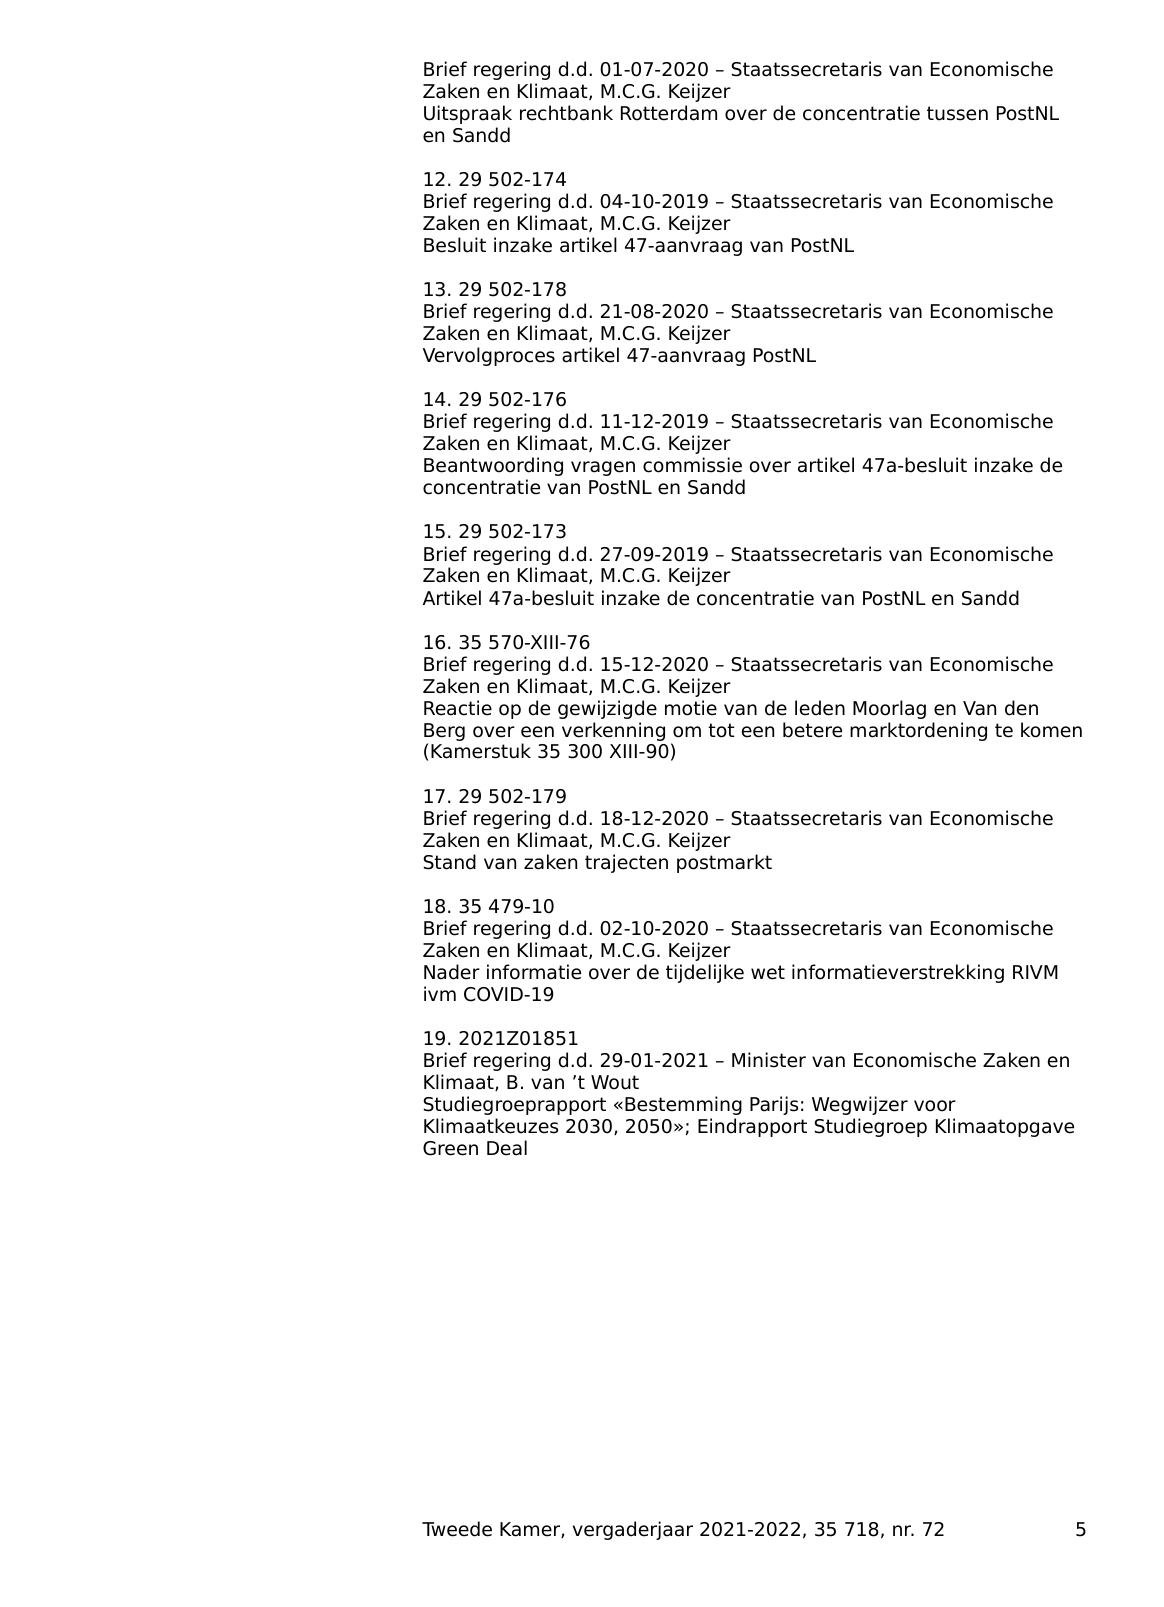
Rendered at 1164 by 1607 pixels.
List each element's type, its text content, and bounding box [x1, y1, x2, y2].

text 17. 29 502-179 [422, 786, 1087, 808]
text Beantwoording vragen commissie over artikel 47a-besluit inzake de concentratie van PostNL en Sandd [422, 455, 1087, 499]
text 12. 29 502-174 [422, 169, 1087, 191]
text 15. 29 502-173 [422, 521, 1087, 543]
text Brief regering d.d. 21-08-2020 – Staatssecretaris van Economische Zaken en Klimaat, M.C.G. Keijzer [422, 301, 1087, 345]
text Brief regering d.d. 27-09-2019 – Staatssecretaris van Economische Zaken en Klimaat, M.C.G. Keijzer [422, 543, 1087, 587]
text Brief regering d.d. 11-12-2019 – Staatssecretaris van Economische Zaken en Klimaat, M.C.G. Keijzer [422, 411, 1087, 455]
text Reactie op de gewijzigde motie van de leden Moorlag en Van den Berg over een verkenning om tot een betere marktordening te komen (Kamerstuk 35 300 XIII-90) [422, 697, 1087, 763]
text 14. 29 502-176 [422, 389, 1087, 411]
text Brief regering d.d. 29-01-2021 – Minister van Economische Zaken en Klimaat, B. van ’t Wout [422, 1050, 1087, 1094]
text Stand van zaken trajecten postmarkt [422, 852, 1087, 873]
text Besluit inzake artikel 47-aanvraag van PostNL [422, 235, 1087, 257]
text Brief regering d.d. 18-12-2020 – Staatssecretaris van Economische Zaken en Klimaat, M.C.G. Keijzer [422, 808, 1087, 852]
text 16. 35 570-XIII-76 [422, 632, 1087, 653]
text 18. 35 479-10 [422, 896, 1087, 918]
text Brief regering d.d. 15-12-2020 – Staatssecretaris van Economische Zaken en Klimaat, M.C.G. Keijzer [422, 653, 1087, 697]
text Vervolgproces artikel 47-aanvraag PostNL [422, 345, 1087, 367]
text 19. 2021Z01851 [422, 1028, 1087, 1050]
text Brief regering d.d. 01-07-2020 – Staatssecretaris van Economische Zaken en Klimaat, M.C.G. Keijzer [422, 59, 1087, 103]
text Brief regering d.d. 04-10-2019 – Staatssecretaris van Economische Zaken en Klimaat, M.C.G. Keijzer [422, 191, 1087, 235]
text Studiegroeprapport «Bestemming Parijs: Wegwijzer voor Klimaatkeuzes 2030, 2050»; Eindrapport Studiegroep Klimaatopgave Green Deal [422, 1094, 1087, 1160]
text Artikel 47a-besluit inzake de concentratie van PostNL en Sandd [422, 587, 1087, 609]
text Nader informatie over de tijdelijke wet informatieverstrekking RIVM ivm COVID-19 [422, 962, 1087, 1006]
text Uitspraak rechtbank Rotterdam over de concentratie tussen PostNL en Sandd [422, 103, 1087, 147]
text 13. 29 502-178 [422, 279, 1087, 301]
text Brief regering d.d. 02-10-2020 – Staatssecretaris van Economische Zaken en Klimaat, M.C.G. Keijzer [422, 918, 1087, 962]
